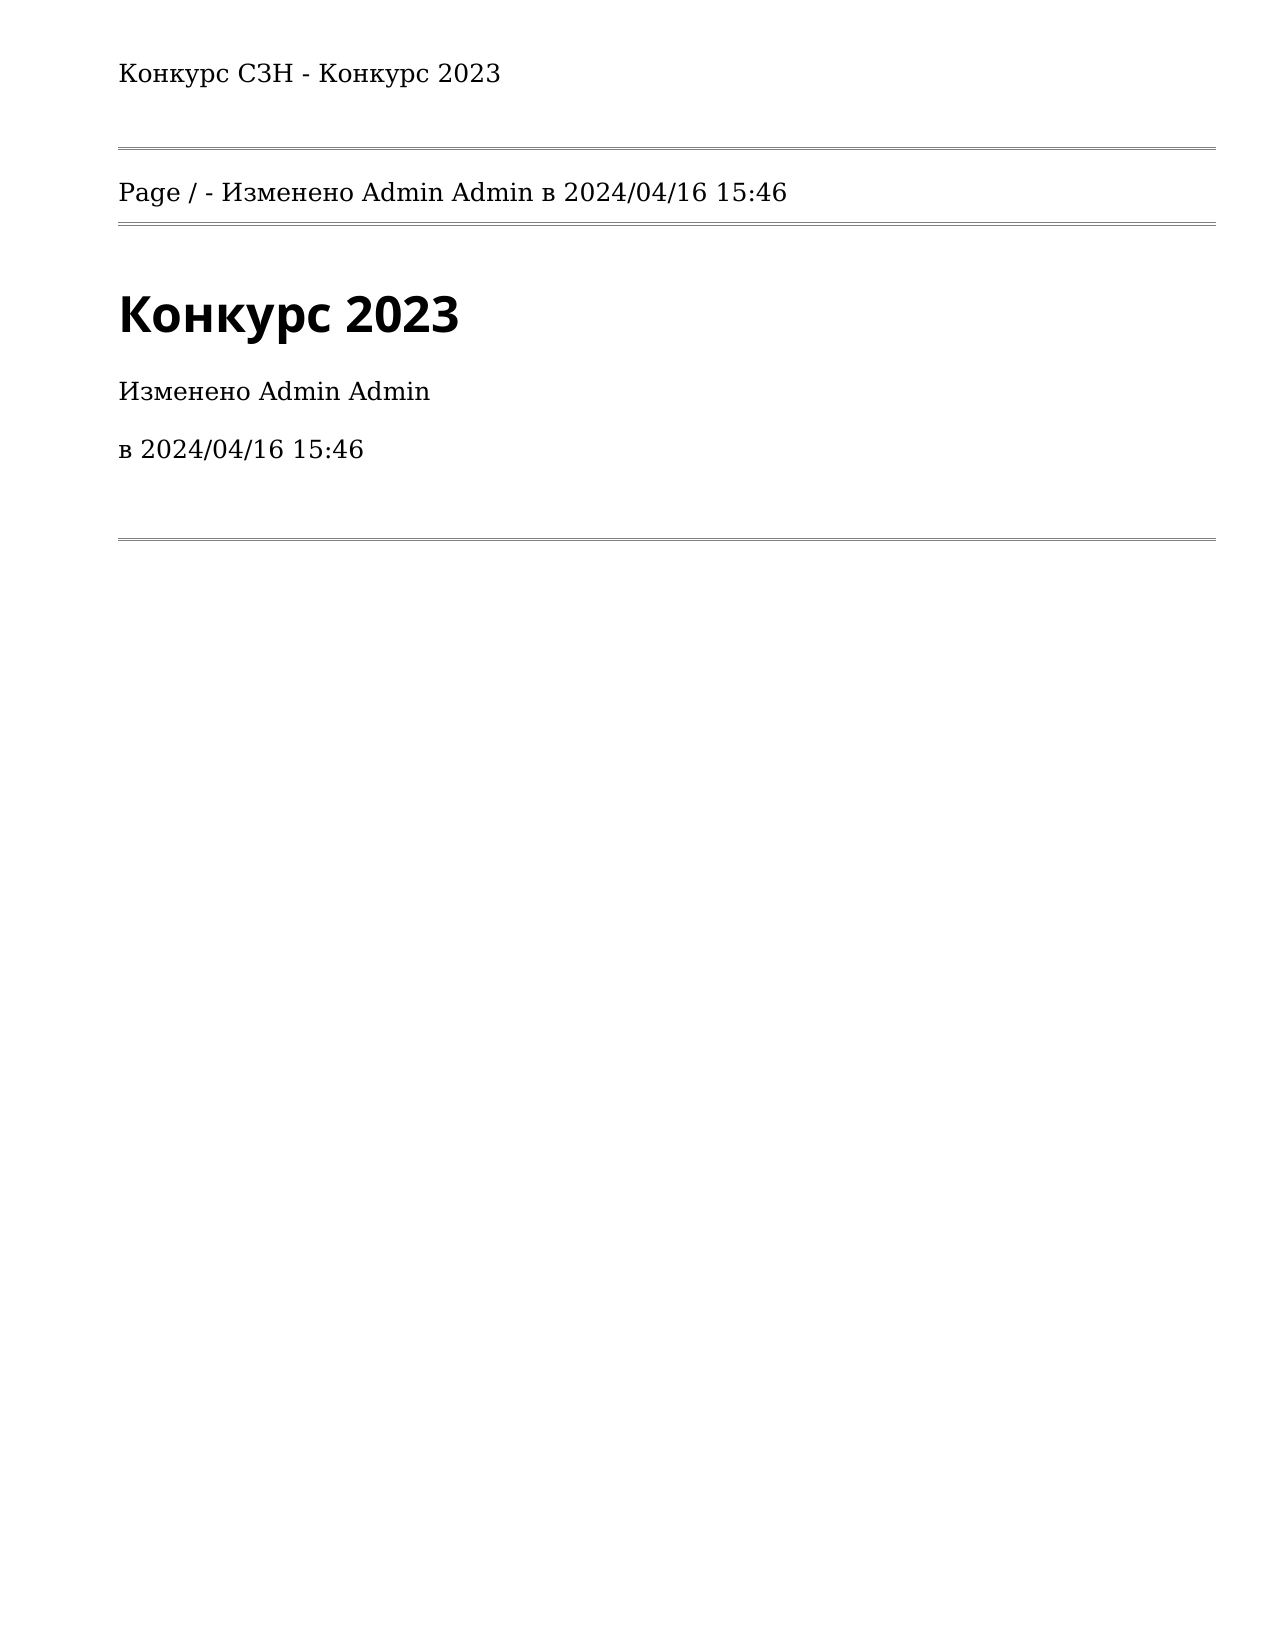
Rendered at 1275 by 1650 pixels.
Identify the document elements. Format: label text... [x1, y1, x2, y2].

text в 2024/04/16 15:46 [118, 435, 1216, 464]
text Конкурс СЗН - Конкурс 2023 [118, 59, 1216, 88]
text Page / - Изменено Admin Admin в 2024/04/16 15:46 [118, 179, 1216, 208]
text Изменено Admin Admin [118, 377, 1216, 406]
subtitle Конкурс 2023 [118, 279, 1216, 347]
